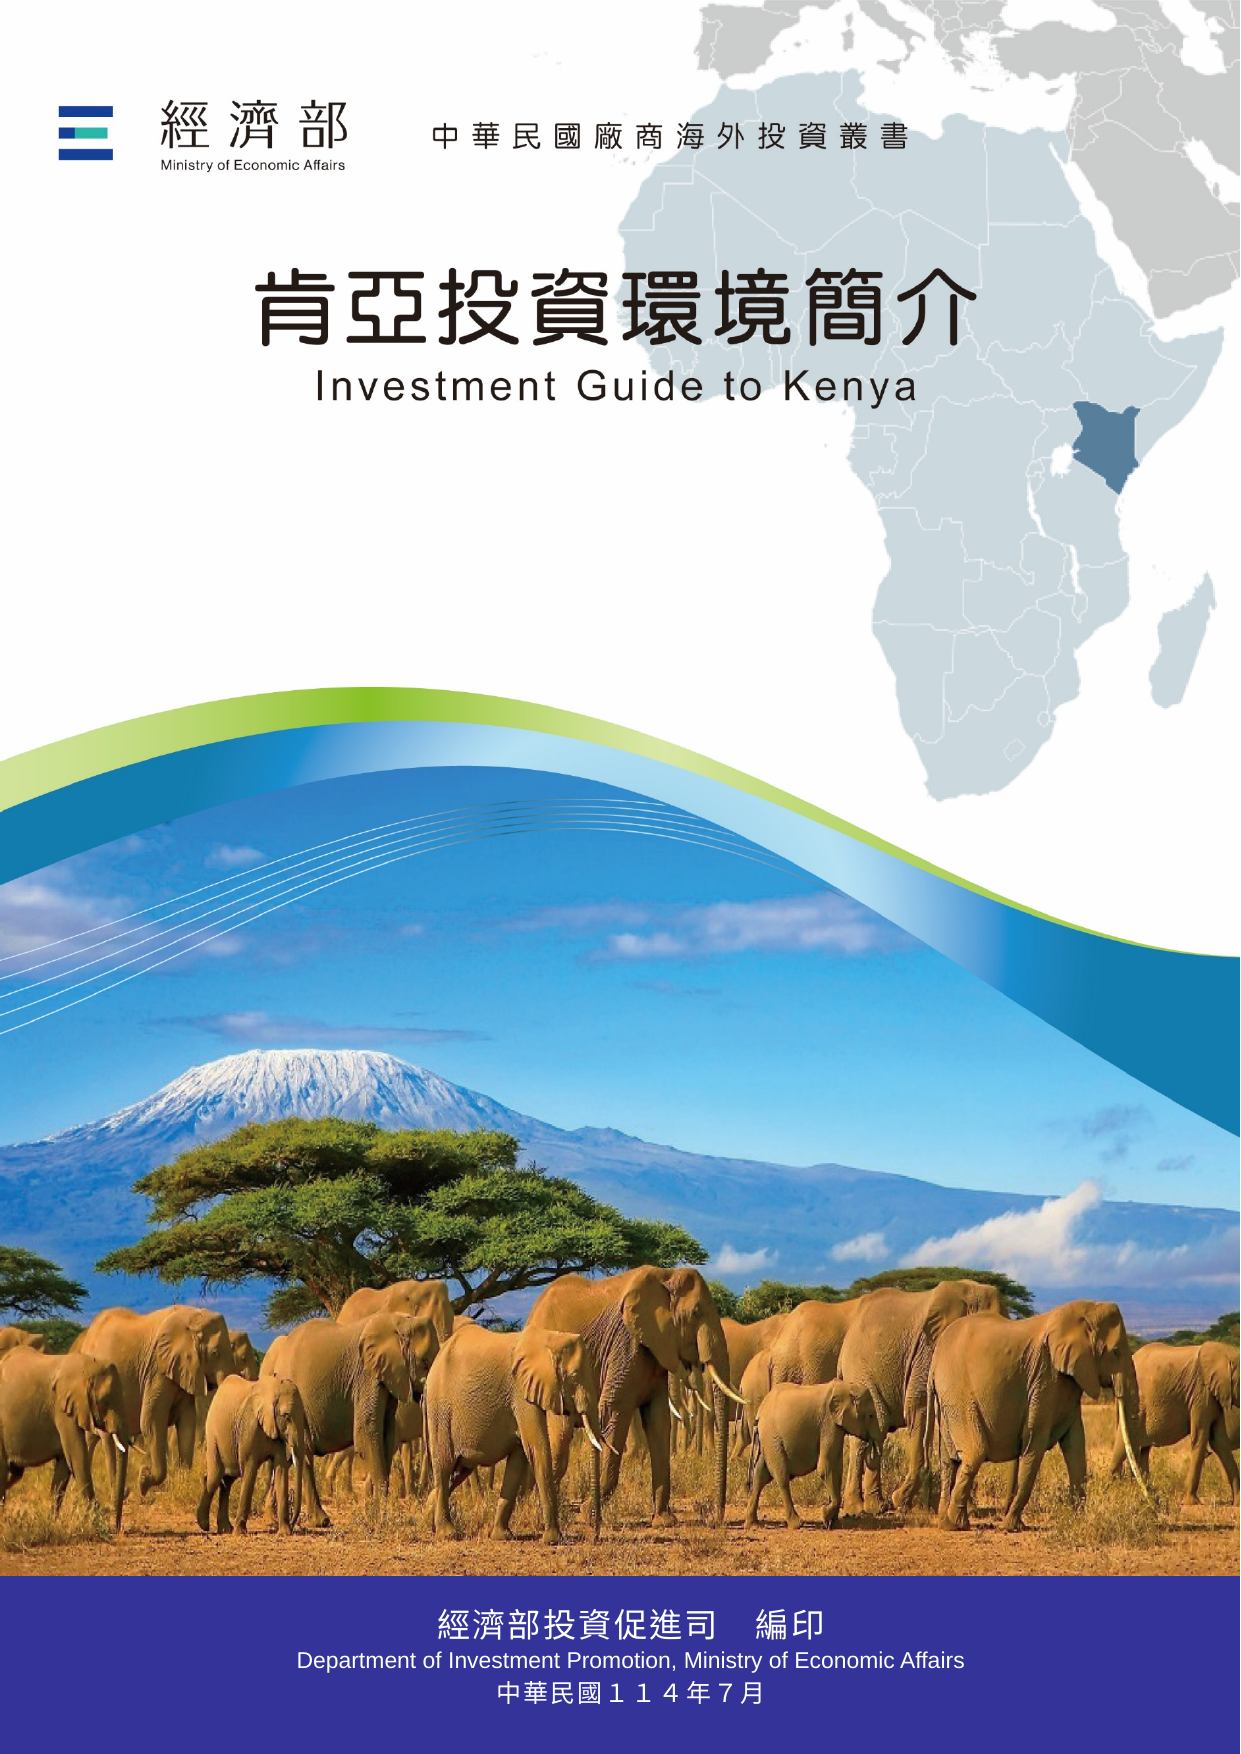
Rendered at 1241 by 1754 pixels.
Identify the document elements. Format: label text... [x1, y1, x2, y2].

text Department of Investment Promotion, Ministry of Economic Affairs [0, 1647, 1240, 1674]
text 經濟部投資促進司 編印 [0, 1599, 1240, 1647]
text 中華民國１１４年７月 [0, 1674, 1240, 1710]
picture [0, 0, 1240, 1576]
